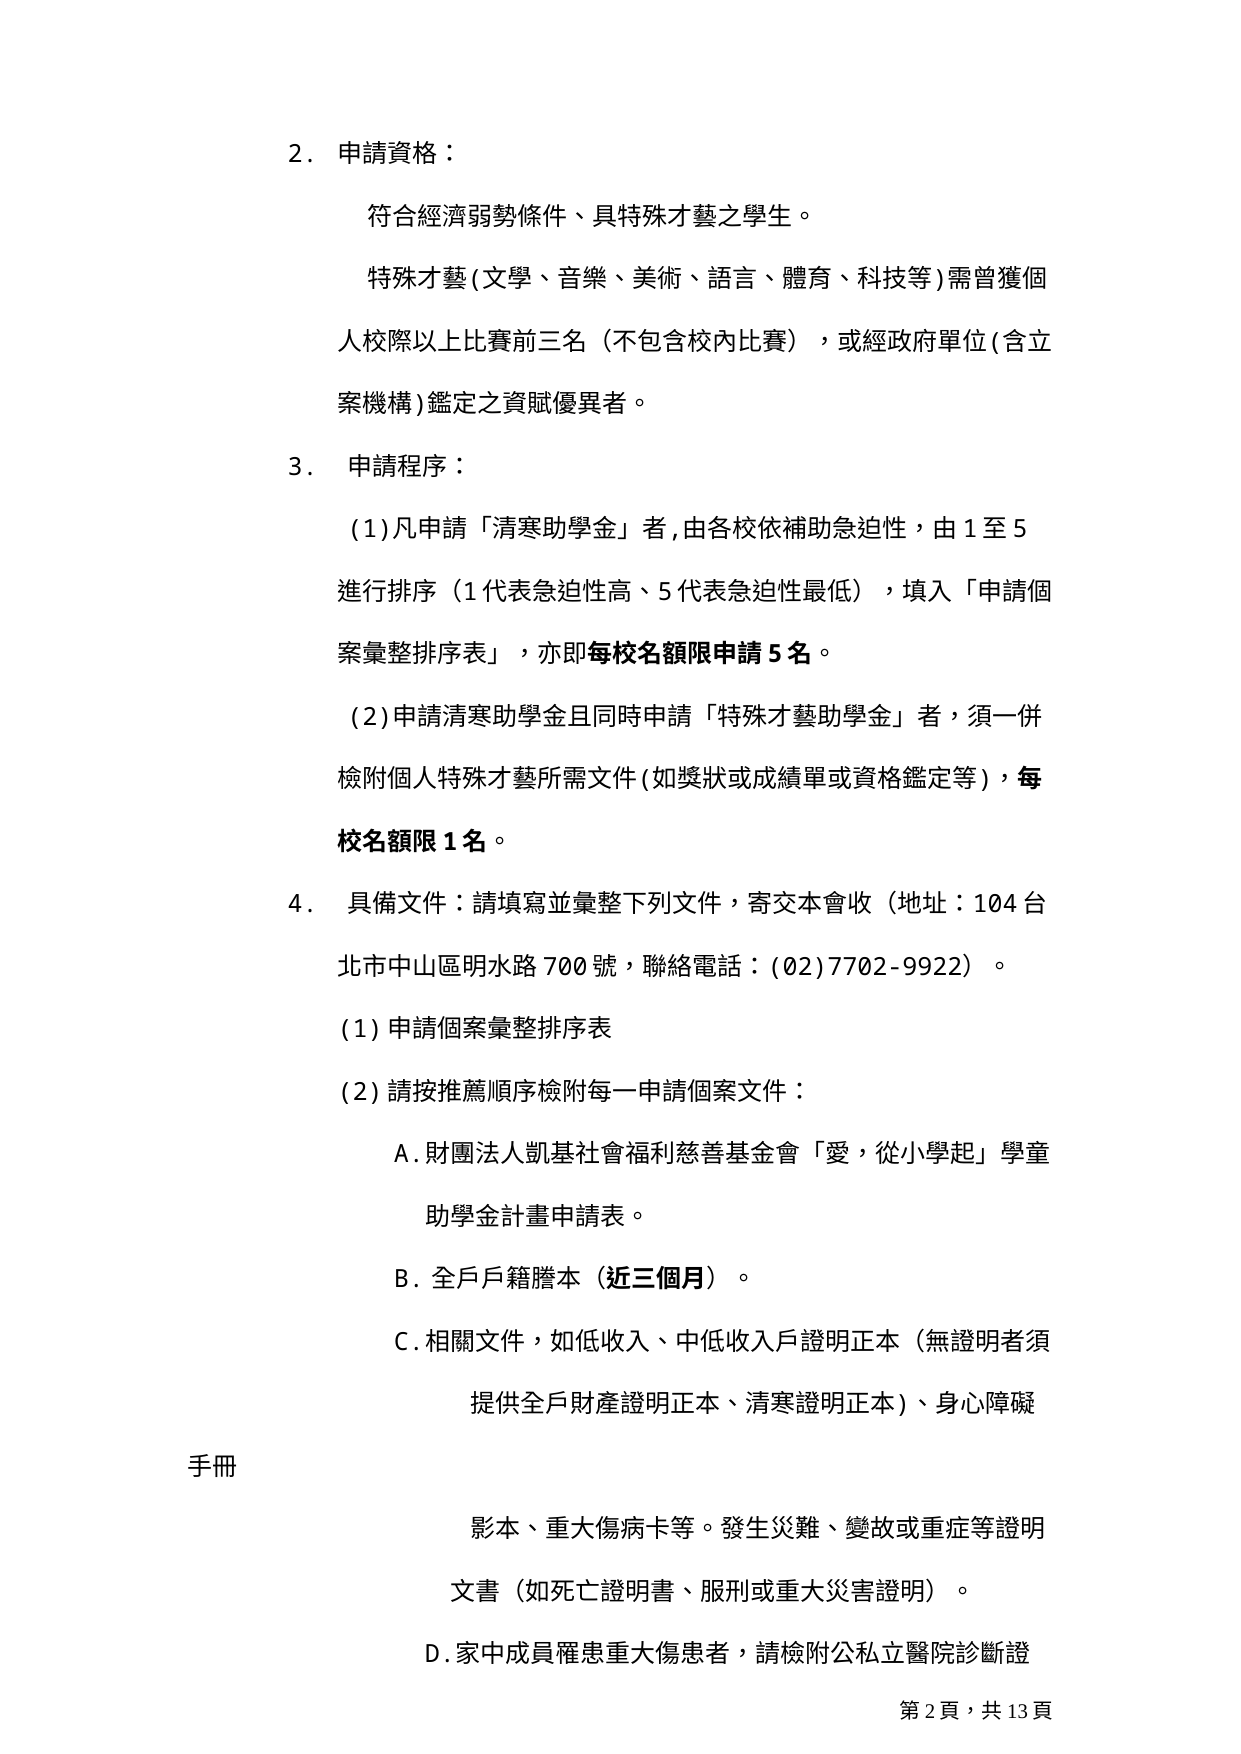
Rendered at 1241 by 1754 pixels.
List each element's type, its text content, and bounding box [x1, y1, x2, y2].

text 2. 申請資格： [287, 110, 1053, 173]
text C. 相關文件，如低收入、中低收入戶證明正本（無證明者須 [375, 1298, 1053, 1360]
text (2) 請按推薦順序檢附每一申請個案文件： [187, 1048, 1053, 1110]
text D.家中成員罹患重大傷患者，請檢附公私立醫院診斷證 [187, 1610, 1053, 1673]
text 特殊才藝(文學、音樂、美術、語言、體育、科技等)需曾獲個人校際以上比賽前三名（不包含校內比賽），或經政府單位(含立案機構)鑑定之資賦優異者。 [187, 235, 1053, 423]
text 影本、重大傷病卡等。發生災難、變故或重症等證明文書（如死亡證明書、服刑或重大災害證明）。 [275, 1485, 1053, 1610]
text B. 全戶戶籍謄本（近三個月）。 [187, 1235, 1053, 1298]
text (2)申請清寒助學金且同時申請「特殊才藝助學金」者，須一併檢附個人特殊才藝所需文件(如獎狀或成績單或資格鑑定等)，每校名額限1名。 [287, 673, 1053, 860]
text (1) 申請個案彙整排序表 [187, 985, 1053, 1048]
text 4. 具備文件：請填寫並彙整下列文件，寄交本會收（地址：104台北市中山區明水路700號，聯絡電話：(02)7702-9922）。 [287, 860, 1053, 985]
text 提供全戶財產證明正本、清寒證明正本)、身心障礙手冊 [187, 1360, 1053, 1485]
text (1)凡申請「清寒助學金」者,由各校依補助急迫性，由1至5進行排序（1代表急迫性高、5代表急迫性最低），填入「申請個案彙整排序表」，亦即每校名額限申請5名。 [287, 485, 1053, 673]
text A. 財團法人凱基社會福利慈善基金會「愛，從小學起」學童助學金計畫申請表。 [275, 1110, 1053, 1235]
text 3. 申請程序： [287, 423, 1053, 485]
text 符合經濟弱勢條件、具特殊才藝之學生。 [187, 173, 1053, 235]
